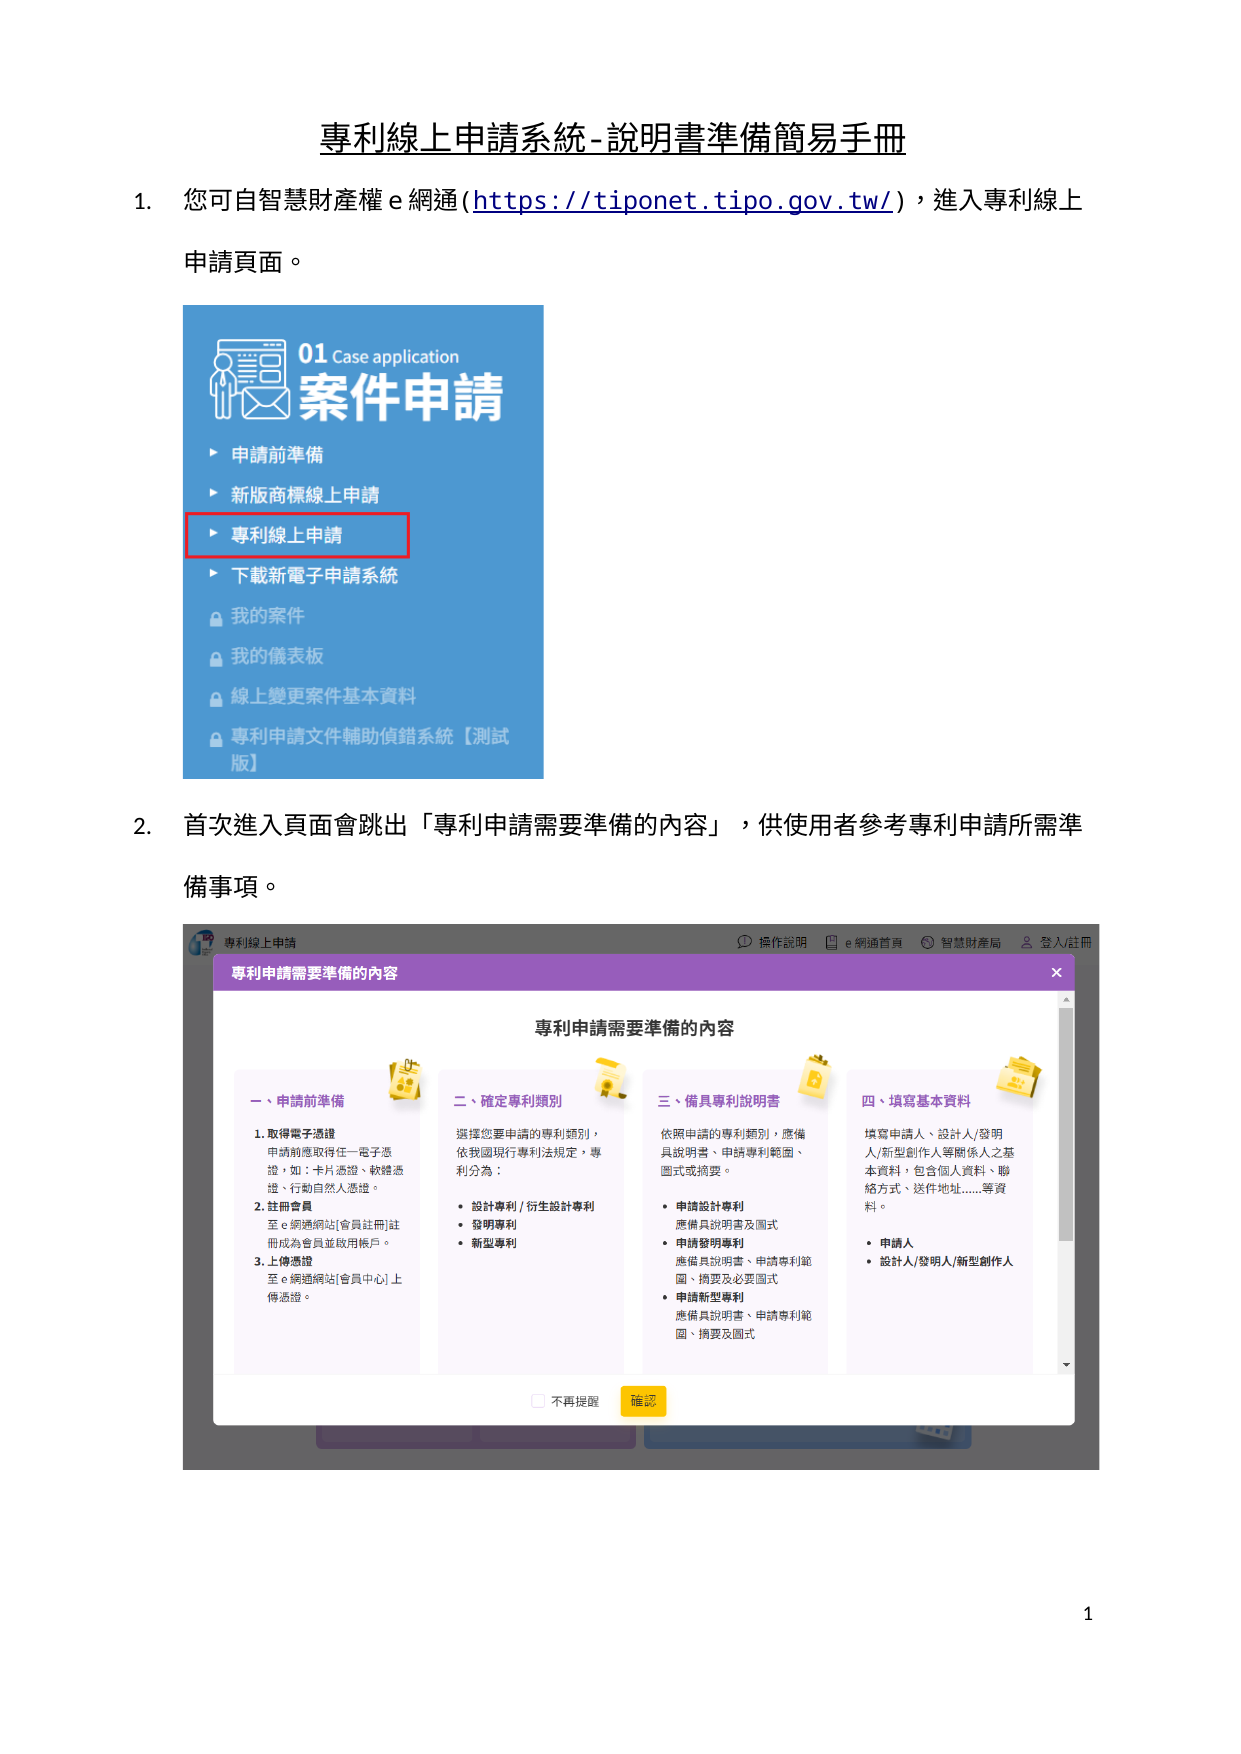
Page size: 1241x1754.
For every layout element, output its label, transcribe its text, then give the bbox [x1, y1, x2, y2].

list 您可自智慧財產權e網通(https://tiponet.tipo.gov.tw/)，進入專利線上申請頁面。 [133, 157, 1093, 282]
list 首次進入頁面會跳出「專利申請需要準備的內容」，供使用者參考專利申請所需準備事項。 [133, 782, 1093, 907]
text 專利線上申請系統-說明書準備簡易手冊 [133, 94, 1093, 157]
